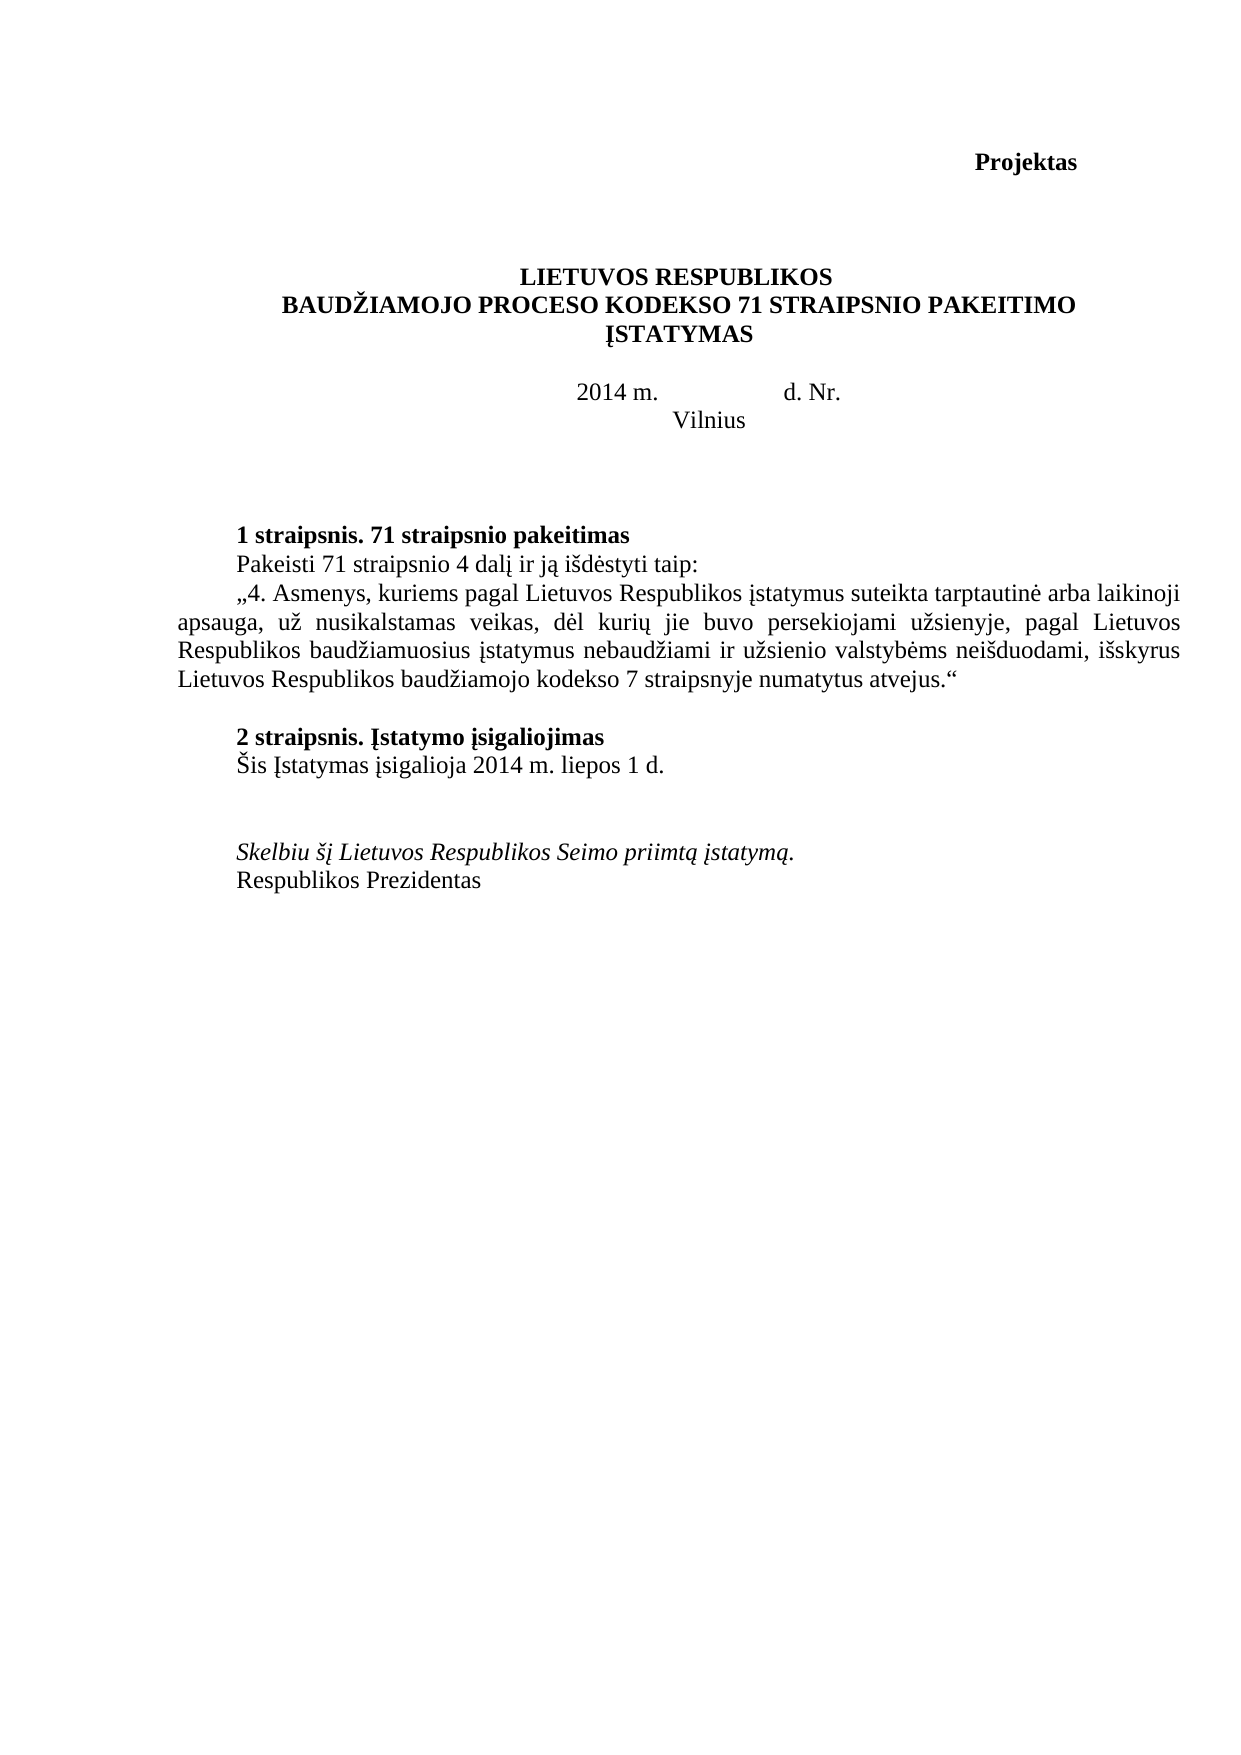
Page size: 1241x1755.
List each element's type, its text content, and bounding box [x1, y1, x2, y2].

text Vilnius [177, 406, 1181, 434]
text Skelbiu šį Lietuvos Respublikos Seimo priimtą įstatymą. [177, 837, 1181, 866]
text LIETUVOS RESPUBLIKOS [177, 262, 1181, 291]
text 2014 m. d. Nr. [177, 377, 1181, 406]
text Pakeisti 71 straipsnio 4 dalį ir ją išdėstyti taip: [177, 549, 1181, 578]
text 1 straipsnis. 71 straipsnio pakeitimas [177, 521, 1181, 549]
text Respublikos Prezidentas [177, 866, 1181, 894]
text 2 straipsnis. Įstatymo įsigaliojimas [177, 722, 1181, 751]
text ĮSTATYMAS [177, 319, 1181, 348]
text „4. Asmenys, kuriems pagal Lietuvos Respublikos įstatymus suteikta tarptautinė arba laikinoji apsauga, už nusikalstamas veikas, dėl kurių jie buvo persekiojami užsienyje, pagal Lietuvos Respublikos baudžiamuosius įstatymus nebaudžiami ir užsienio valstybėms neišduodami, išskyrus Lietuvos Respublikos baudžiamojo kodekso 7 straipsnyje numatytus atvejus.“ [177, 578, 1181, 693]
text Šis Įstatymas įsigalioja 2014 m. liepos 1 d. [177, 751, 1181, 779]
text Projektas [177, 147, 1181, 176]
text BAUDŽIAMOJO PROCESO KODEKSO 71 STRAIPSNIO PAKEITIMO [177, 291, 1181, 319]
